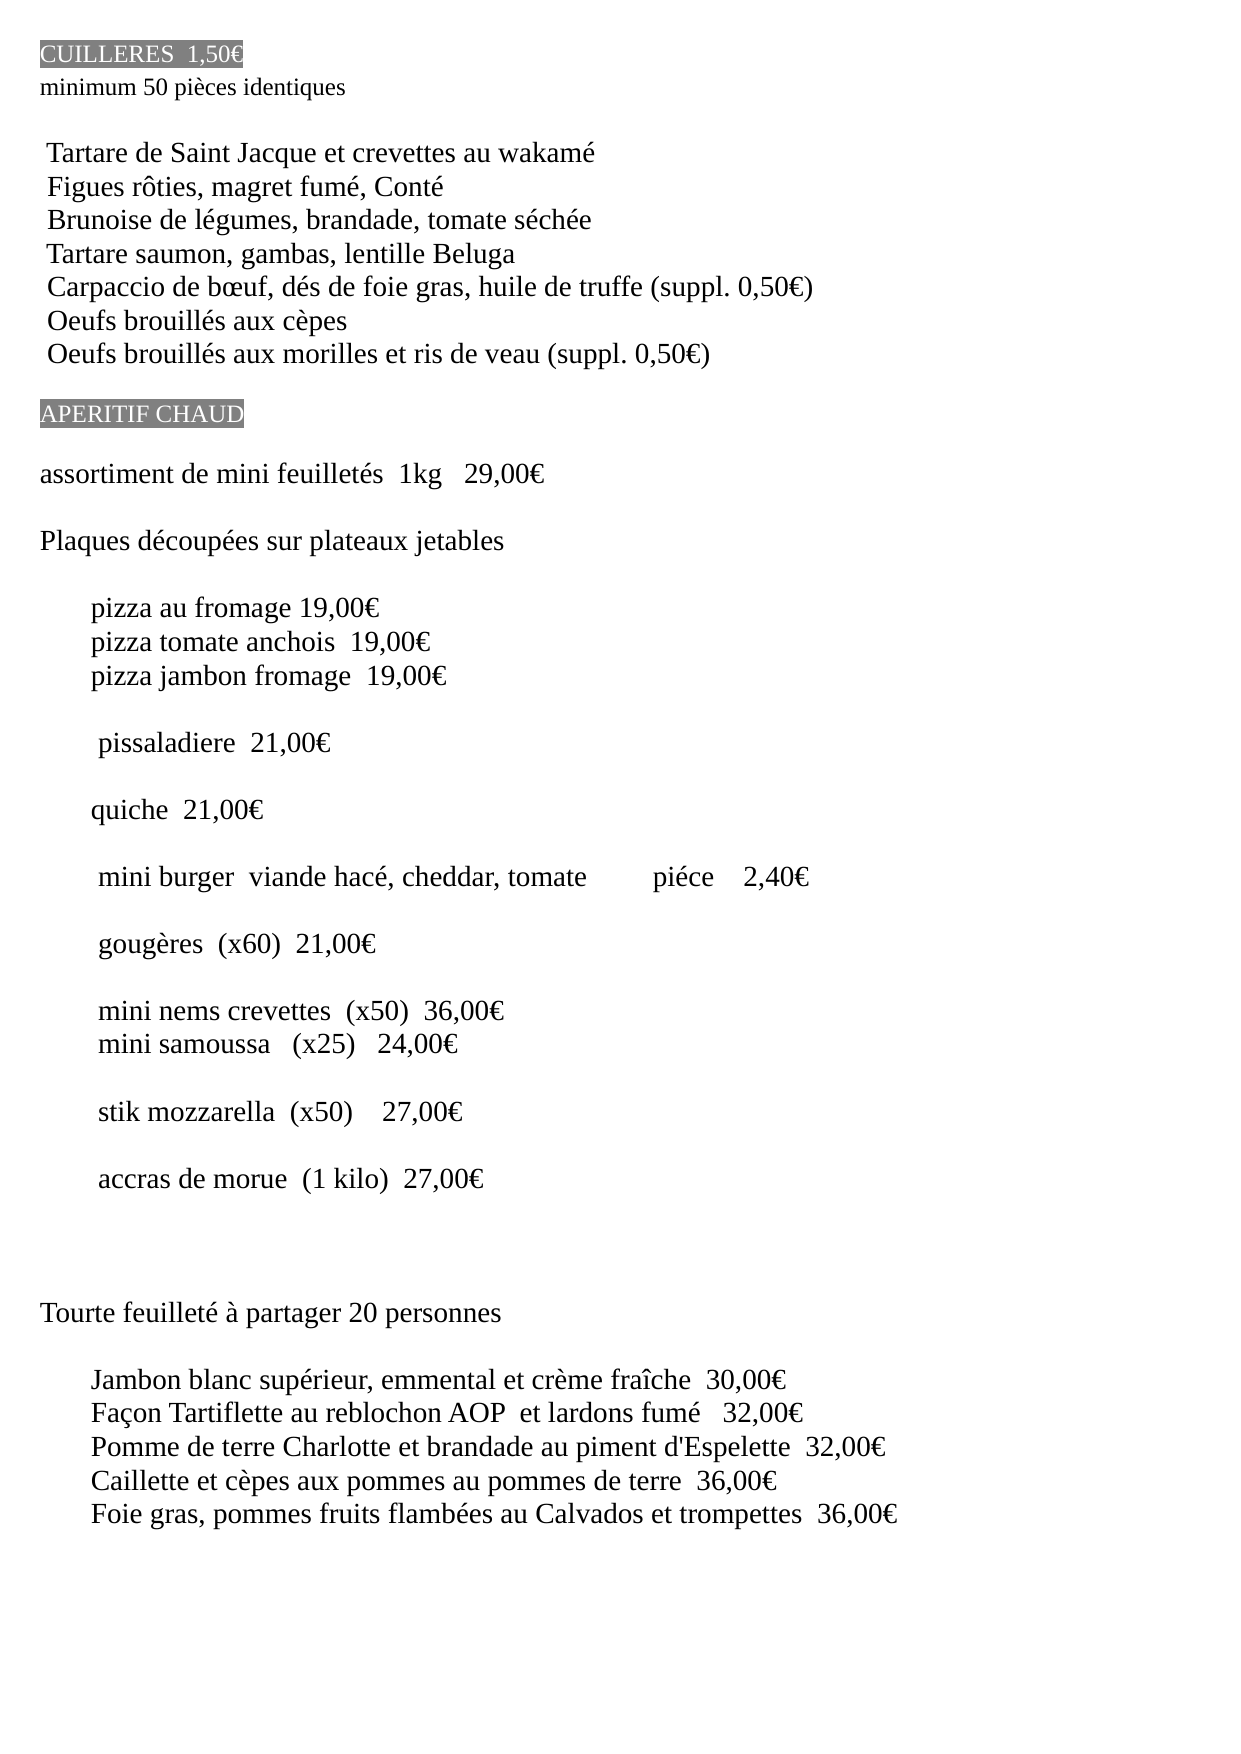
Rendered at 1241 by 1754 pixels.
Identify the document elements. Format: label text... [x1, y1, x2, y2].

text pizza tomate anchois 19,00€ [39, 624, 1206, 658]
text Carpaccio de bœuf, dés de foie gras, huile de truffe (suppl. 0,50€) [39, 269, 1206, 303]
text mini burger viande hacé, cheddar, tomate piéce 2,40€ [39, 859, 1206, 892]
text pizza au fromage 19,00€ [39, 591, 1206, 624]
text accras de morue (1 kilo) 27,00€ [39, 1161, 1206, 1194]
text Oeufs brouillés aux morilles et ris de veau (suppl. 0,50€) [39, 337, 1206, 370]
text Tartare saumon, gambas, lentille Beluga [39, 236, 1206, 269]
text Plaques découpées sur plateaux jetables [39, 523, 1206, 557]
text quiche 21,00€ [39, 792, 1206, 825]
text Foie gras, pommes fruits flambées au Calvados et trompettes 36,00€ [39, 1496, 1206, 1530]
text Figues rôties, magret fumé, Conté [39, 169, 1206, 202]
text pizza jambon fromage 19,00€ [39, 658, 1206, 691]
text pissaladiere 21,00€ [39, 725, 1206, 758]
text gougères (x60) 21,00€ [39, 926, 1206, 959]
text mini nems crevettes (x50) 36,00€ [39, 993, 1206, 1027]
text CUILLERES 1,50€ [39, 39, 1206, 68]
text stik mozzarella (x50) 27,00€ [39, 1094, 1206, 1127]
text Jambon blanc supérieur, emmental et crème fraîche 30,00€ [39, 1362, 1206, 1396]
text Brunoise de légumes, brandade, tomate séchée [39, 202, 1206, 236]
text mini samoussa (x25) 24,00€ [39, 1027, 1206, 1060]
text Tartare de Saint Jacque et crevettes au wakamé [39, 135, 1206, 169]
text Façon Tartiflette au reblochon AOP et lardons fumé 32,00€ [39, 1396, 1206, 1429]
text assortiment de mini feuilletés 1kg 29,00€ [39, 456, 1206, 490]
text minimum 50 pièces identiques [39, 68, 1206, 102]
text Tourte feuilleté à partager 20 personnes [39, 1295, 1206, 1328]
text Oeufs brouillés aux cèpes [39, 303, 1206, 337]
text Pomme de terre Charlotte et brandade au piment d'Espelette 32,00€ [39, 1429, 1206, 1463]
text APERITIF CHAUD [39, 399, 1206, 428]
text Caillette et cèpes aux pommes au pommes de terre 36,00€ [39, 1463, 1206, 1496]
